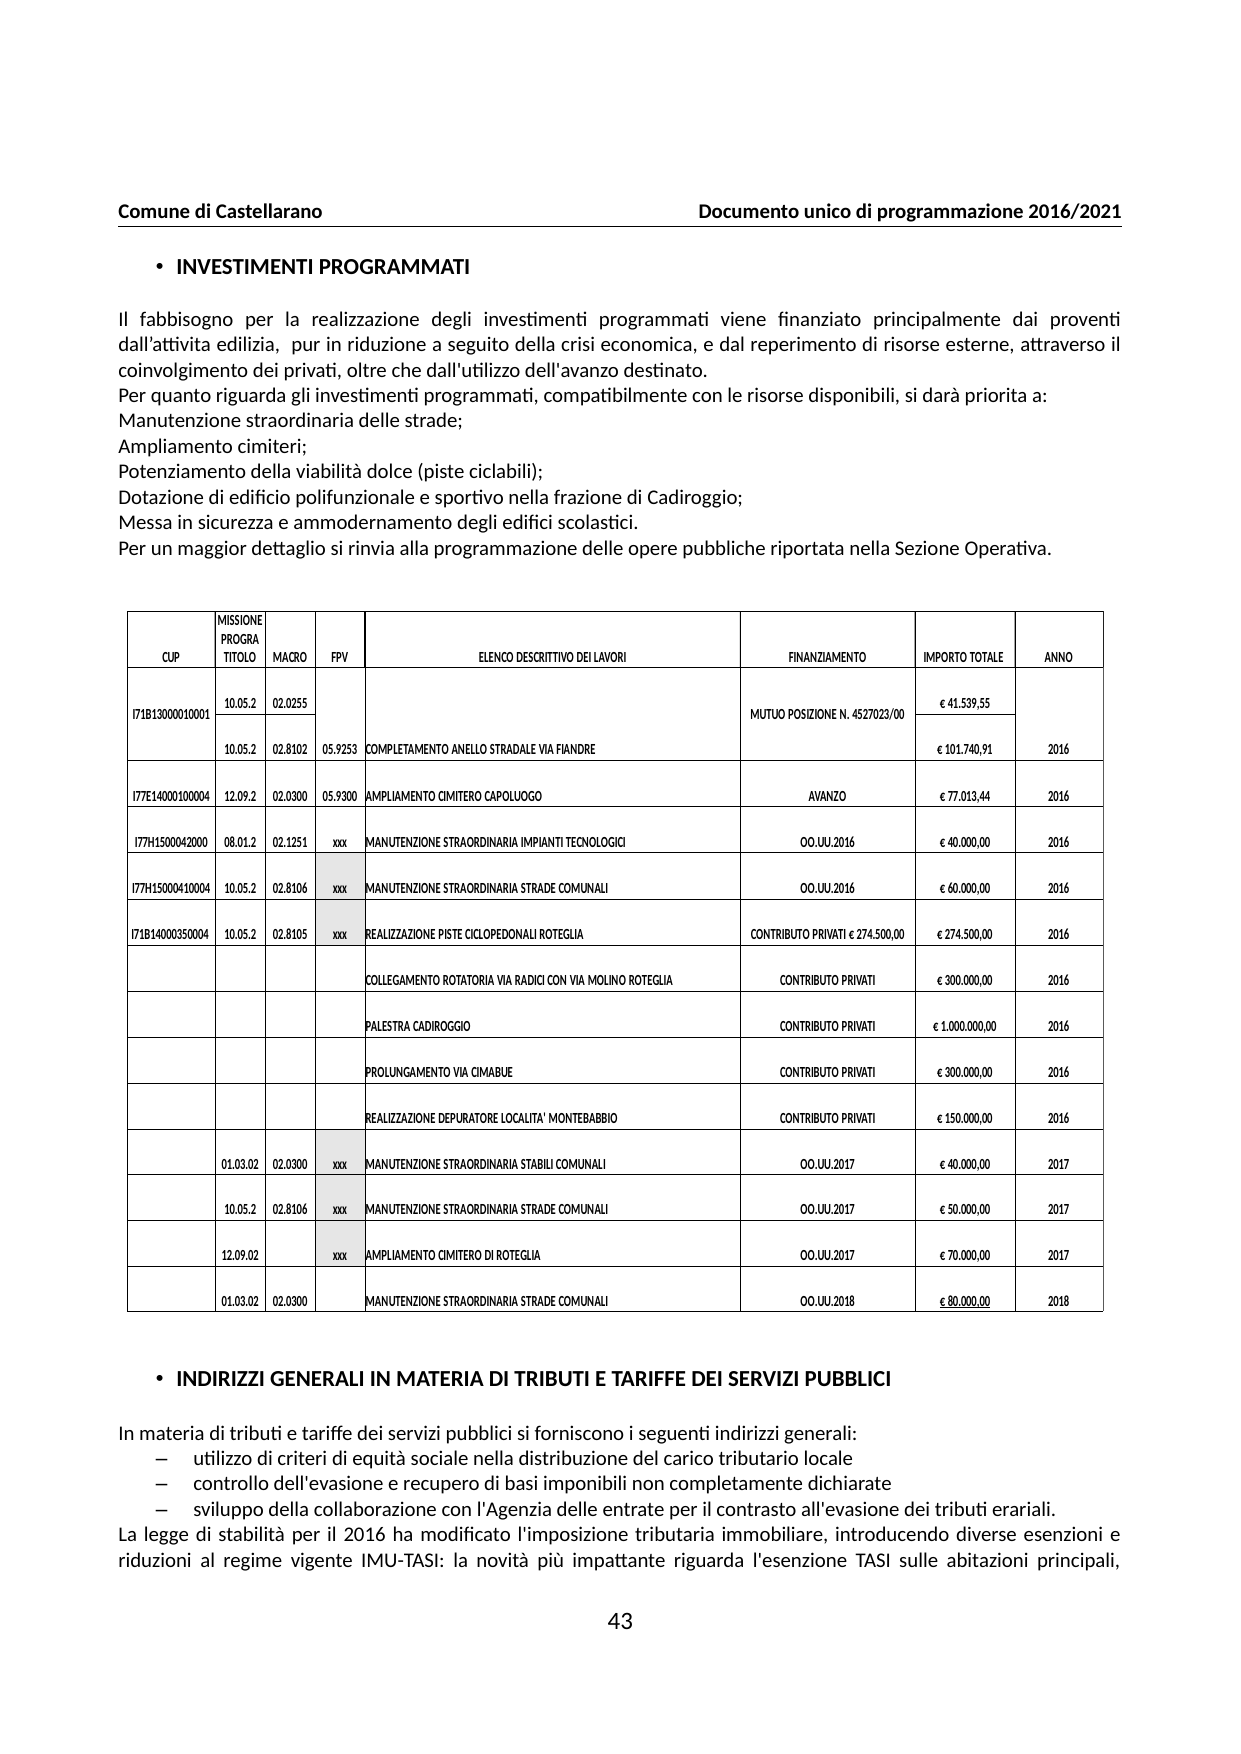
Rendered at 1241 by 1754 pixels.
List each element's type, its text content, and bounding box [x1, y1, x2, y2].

list utilizzo di criteri di equità sociale nella distribuzione del carico tributario locale [156, 1445, 1122, 1471]
subtitle INVESTIMENTI PROGRAMMATI [156, 252, 1122, 281]
text Messa in sicurezza e ammodernamento degli edifici scolastici. [118, 509, 1122, 535]
list controllo dell'evasione e recupero di basi imponibili non completamente dichiarate [156, 1471, 1122, 1496]
text Per quanto riguarda gli investimenti programmati, compatibilmente con le risorse disponibili, si darà priorita a: [118, 382, 1122, 408]
text Dotazione di edificio polifunzionale e sportivo nella frazione di Cadiroggio; [118, 484, 1122, 509]
text La legge di stabilità per il 2016 ha modificato l'imposizione tributaria immobiliare, introducendo diverse esenzioni e riduzioni al regime vigente IMU-TASI: la novità più impattante riguarda l'esenzione TASI sulle abitazioni principali, [118, 1521, 1122, 1572]
subtitle INDIRIZZI GENERALI IN MATERIA DI TRIBUTI E TARIFFE DEI SERVIZI PUBBLICI [156, 1364, 1122, 1392]
text Il fabbisogno per la realizzazione degli investimenti programmati viene finanziato principalmente dai proventi dall’attivita edilizia, pur in riduzione a seguito della crisi economica, e dal reperimento di risorse esterne, attraverso il coinvolgimento dei privati, oltre che dall'utilizzo dell'avanzo destinato. [118, 306, 1122, 382]
text In materia di tributi e tariffe dei servizi pubblici si forniscono i seguenti indirizzi generali: [118, 1420, 1122, 1445]
text Manutenzione straordinaria delle strade; [118, 408, 1122, 433]
text Ampliamento cimiteri; [118, 433, 1122, 458]
text Potenziamento della viabilità dolce (piste ciclabili); [118, 458, 1122, 484]
list sviluppo della collaborazione con l'Agenzia delle entrate per il contrasto all'evasione dei tributi erariali. [156, 1496, 1122, 1521]
text Per un maggior dettaglio si rinvia alla programmazione delle opere pubbliche riportata nella Sezione Operativa. [118, 535, 1122, 560]
